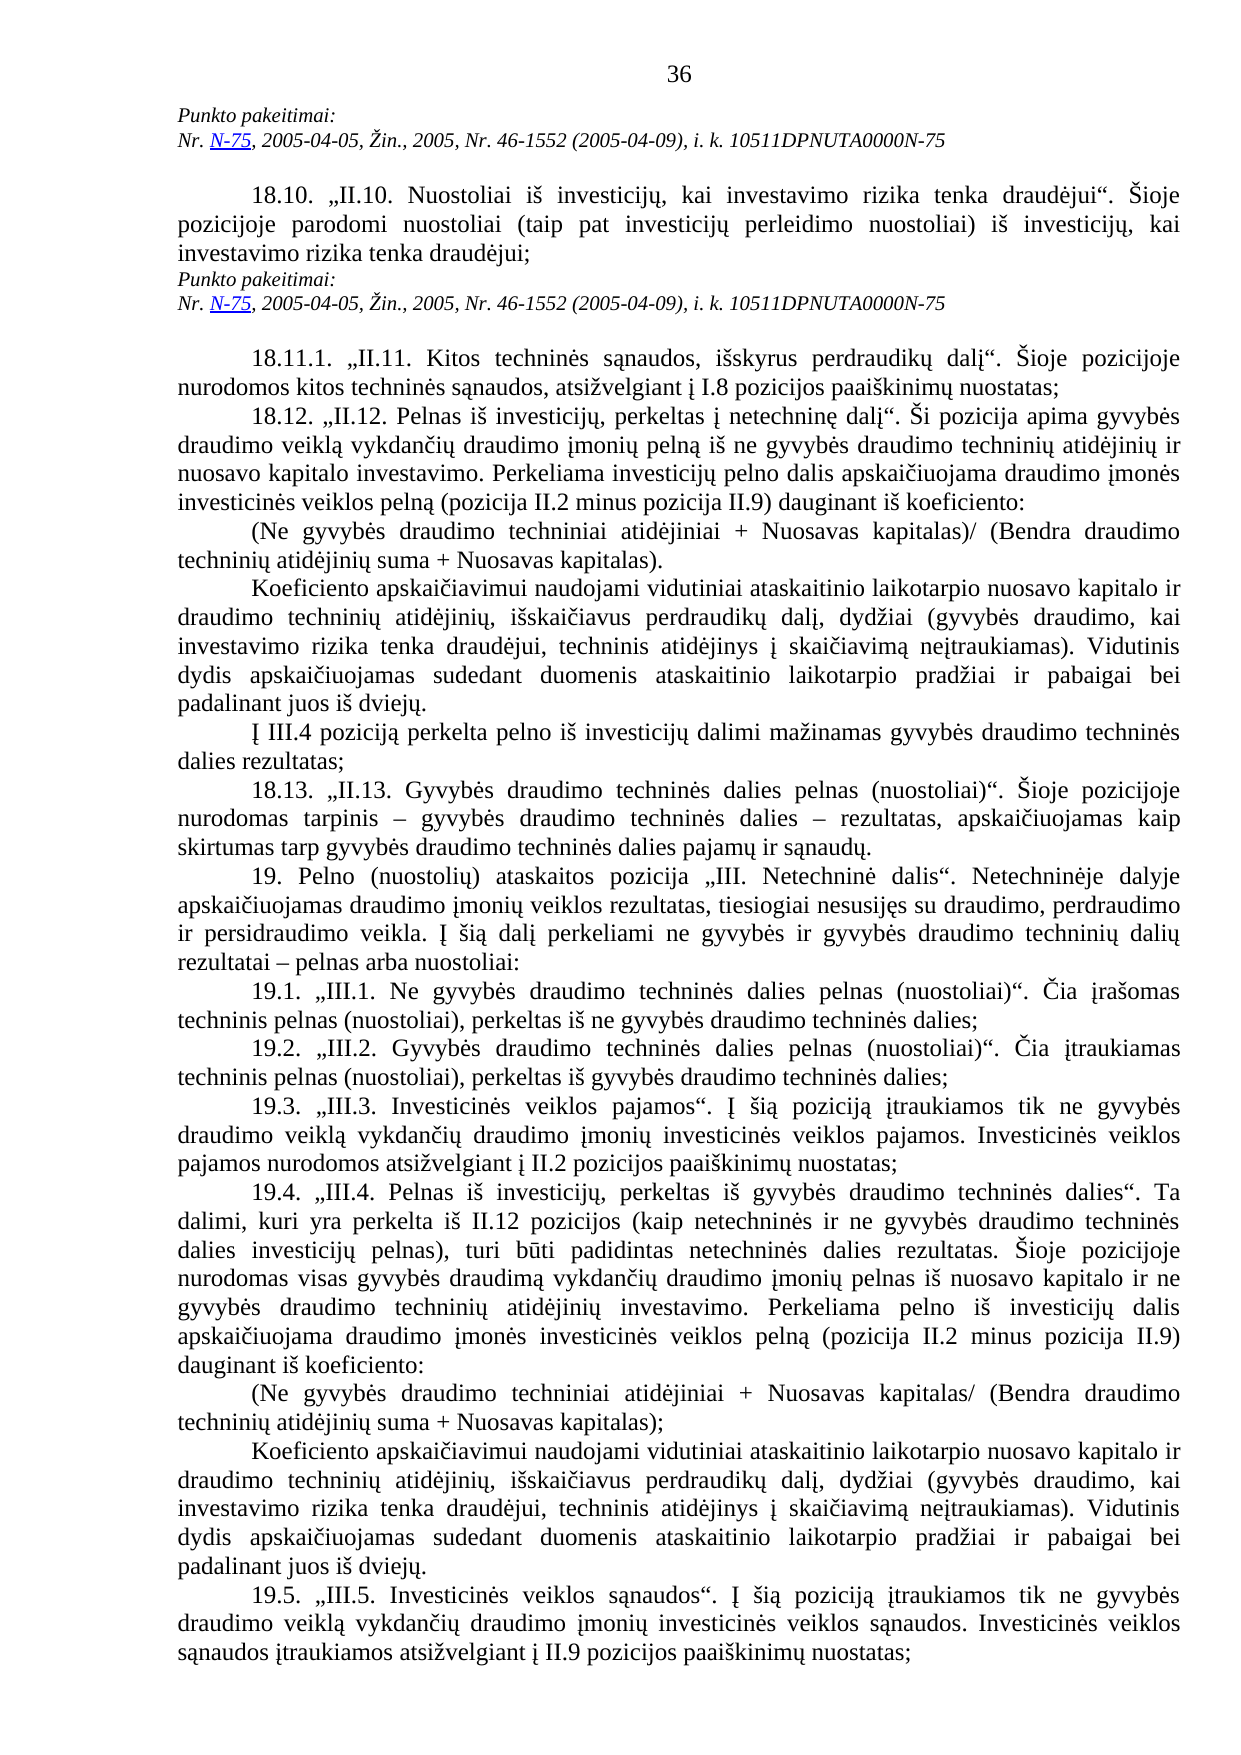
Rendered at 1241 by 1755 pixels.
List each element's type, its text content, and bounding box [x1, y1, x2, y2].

text 19.4. „III.4. Pelnas iš investicijų, perkeltas iš gyvybės draudimo techninės dalies“. Ta dalimi, kuri yra perkelta iš II.12 pozicijos (kaip netechninės ir ne gyvybės draudimo techninės dalies investicijų pelnas), turi būti padidintas netechninės dalies rezultatas. Šioje pozicijoje nurodomas visas gyvybės draudimą vykdančių draudimo įmonių pelnas iš nuosavo kapitalo ir ne gyvybės draudimo techninių atidėjinių investavimo. Perkeliama pelno iš investicijų dalis apskaičiuojama draudimo įmonės investicinės veiklos pelną (pozicija II.2 minus pozicija II.9) dauginant iš koeficiento: [177, 1177, 1181, 1378]
text Punkto pakeitimai: [177, 103, 1181, 127]
text Į III.4 poziciją perkelta pelno iš investicijų dalimi mažinamas gyvybės draudimo techninės dalies rezultatas; [177, 717, 1181, 775]
text 19.1. „III.1. Ne gyvybės draudimo techninės dalies pelnas (nuostoliai)“. Čia įrašomas techninis pelnas (nuostoliai), perkeltas iš ne gyvybės draudimo techninės dalies; [177, 976, 1181, 1033]
text 19.5. „III.5. Investicinės veiklos sąnaudos“. Į šią poziciją įtraukiamos tik ne gyvybės draudimo veiklą vykdančių draudimo įmonių investicinės veiklos sąnaudos. Investicinės veiklos sąnaudos įtraukiamos atsižvelgiant į II.9 pozicijos paaiškinimų nuostatas; [177, 1580, 1181, 1666]
text 19.3. „III.3. Investicinės veiklos pajamos“. Į šią poziciją įtraukiamos tik ne gyvybės draudimo veiklą vykdančių draudimo įmonių investicinės veiklos pajamos. Investicinės veiklos pajamos nurodomos atsižvelgiant į II.2 pozicijos paaiškinimų nuostatas; [177, 1091, 1181, 1177]
text 18.10. „II.10. Nuostoliai iš investicijų, kai investavimo rizika tenka draudėjui“. Šioje pozicijoje parodomi nuostoliai (taip pat investicijų perleidimo nuostoliai) iš investicijų, kai investavimo rizika tenka draudėjui; [177, 180, 1181, 267]
text Koeficiento apskaičiavimui naudojami vidutiniai ataskaitinio laikotarpio nuosavo kapitalo ir draudimo techninių atidėjinių, išskaičiavus perdraudikų dalį, dydžiai (gyvybės draudimo, kai investavimo rizika tenka draudėjui, techninis atidėjinys į skaičiavimą neįtraukiamas). Vidutinis dydis apskaičiuojamas sudedant duomenis ataskaitinio laikotarpio pradžiai ir pabaigai bei padalinant juos iš dviejų. [177, 573, 1181, 717]
text Punkto pakeitimai: [177, 267, 1181, 291]
text (Ne gyvybės draudimo techniniai atidėjiniai + Nuosavas kapitalas)/ (Bendra draudimo techninių atidėjinių suma + Nuosavas kapitalas). [177, 516, 1181, 573]
text 19.2. „III.2. Gyvybės draudimo techninės dalies pelnas (nuostoliai)“. Čia įtraukiamas techninis pelnas (nuostoliai), perkeltas iš gyvybės draudimo techninės dalies; [177, 1033, 1181, 1091]
text Koeficiento apskaičiavimui naudojami vidutiniai ataskaitinio laikotarpio nuosavo kapitalo ir draudimo techninių atidėjinių, išskaičiavus perdraudikų dalį, dydžiai (gyvybės draudimo, kai investavimo rizika tenka draudėjui, techninis atidėjinys į skaičiavimą neįtraukiamas). Vidutinis dydis apskaičiuojamas sudedant duomenis ataskaitinio laikotarpio pradžiai ir pabaigai bei padalinant juos iš dviejų. [177, 1436, 1181, 1580]
text 19. Pelno (nuostolių) ataskaitos pozicija „III. Netechninė dalis“. Netechninėje dalyje apskaičiuojamas draudimo įmonių veiklos rezultatas, tiesiogiai nesusijęs su draudimo, perdraudimo ir persidraudimo veikla. Į šią dalį perkeliami ne gyvybės ir gyvybės draudimo techninių dalių rezultatai – pelnas arba nuostoliai: [177, 861, 1181, 976]
text 18.12. „II.12. Pelnas iš investicijų, perkeltas į netechninę dalį“. Ši pozicija apima gyvybės draudimo veiklą vykdančių draudimo įmonių pelną iš ne gyvybės draudimo techninių atidėjinių ir nuosavo kapitalo investavimo. Perkeliama investicijų pelno dalis apskaičiuojama draudimo įmonės investicinės veiklos pelną (pozicija II.2 minus pozicija II.9) dauginant iš koeficiento: [177, 401, 1181, 516]
text 18.13. „II.13. Gyvybės draudimo techninės dalies pelnas (nuostoliai)“. Šioje pozicijoje nurodomas tarpinis – gyvybės draudimo techninės dalies – rezultatas, apskaičiuojamas kaip skirtumas tarp gyvybės draudimo techninės dalies pajamų ir sąnaudų. [177, 775, 1181, 861]
text (Ne gyvybės draudimo techniniai atidėjiniai + Nuosavas kapitalas/ (Bendra draudimo techninių atidėjinių suma + Nuosavas kapitalas); [177, 1378, 1181, 1436]
text Nr. N-75, 2005-04-05, Žin., 2005, Nr. 46-1552 (2005-04-09), i. k. 10511DPNUTA0000N-75 [177, 291, 1181, 315]
text Nr. N-75, 2005-04-05, Žin., 2005, Nr. 46-1552 (2005-04-09), i. k. 10511DPNUTA0000N-75 [177, 127, 1181, 152]
text 18.11.1. „II.11. Kitos techninės sąnaudos, išskyrus perdraudikų dalį“. Šioje pozicijoje nurodomos kitos techninės sąnaudos, atsižvelgiant į I.8 pozicijos paaiškinimų nuostatas; [177, 343, 1181, 401]
